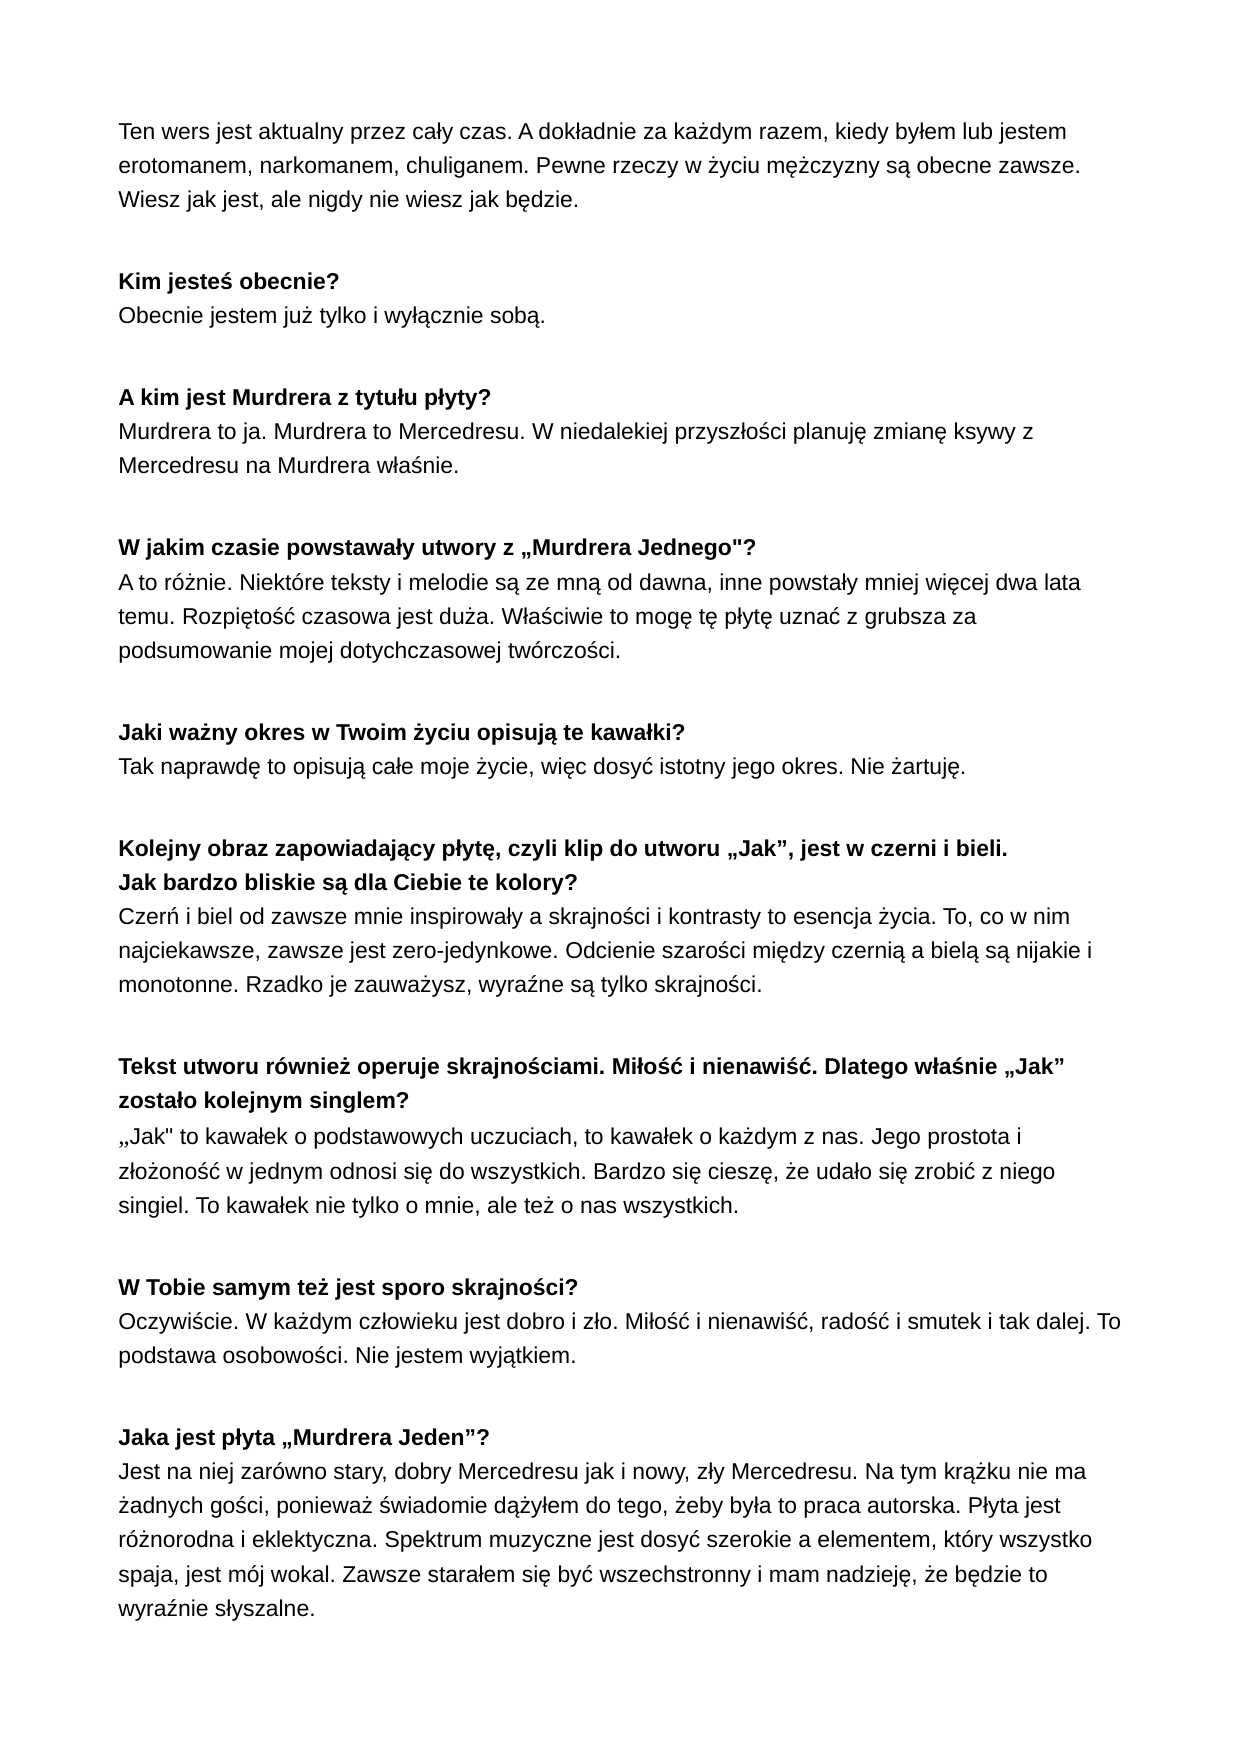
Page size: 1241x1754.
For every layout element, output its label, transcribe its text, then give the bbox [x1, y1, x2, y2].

text Murdrera to ja. Murdrera to Mercedresu. W niedalekiej przyszłości planuję zmianę ksywy z Mercedresu na Murdrera właśnie. [118, 418, 1122, 479]
text W Tobie samym też jest sporo skrajności? [118, 1274, 1122, 1300]
text Kolejny obraz zapowiadający płytę, czyli klip do utworu „Jak”, jest w czerni i bieli. [118, 834, 1122, 861]
text Czerń i biel od zawsze mnie inspirowały a skrajności i kontrasty to esencja życia. To, co w nim najciekawsze, zawsze jest zero-jedynkowe. Odcienie szarości między czernią a bielą są nijakie i monotonne. Rzadko je zauważysz, wyraźne są tylko skrajności. [118, 903, 1122, 997]
text Jest na niej zarówno stary, dobry Mercedresu jak i nowy, zły Mercedresu. Na tym krążku nie ma żadnych gości, ponieważ świadomie dążyłem do tego, żeby była to praca autorska. Płyta jest różnorodna i eklektyczna. Spektrum muzyczne jest dosyć szerokie a elementem, który wszystko spaja, jest mój wokal. Zawsze starałem się być wszechstronny i mam nadzieję, że będzie to wyraźnie słyszalne. [118, 1458, 1122, 1621]
text Jaki ważny okres w Twoim życiu opisują te kawałki? [118, 718, 1122, 745]
text W jakim czasie powstawały utwory z „Murdrera Jednego"? [118, 534, 1122, 561]
text Tekst utworu również operuje skrajnościami. Miłość i nienawiść. Dlatego właśnie „Jak” zostało kolejnym singlem? [118, 1053, 1122, 1113]
text Jak bardzo bliskie są dla Ciebie te kolory? [118, 869, 1122, 895]
text Jaka jest płyta „Murdrera Jeden”? [118, 1424, 1122, 1450]
text „Jak" to kawałek o podstawowych uczuciach, to kawałek o każdym z nas. Jego prostota i złożoność w jednym odnosi się do wszystkich. Bardzo się cieszę, że udało się zrobić z niego singiel. To kawałek nie tylko o mnie, ale też o nas wszystkich. [118, 1121, 1122, 1218]
text Tak naprawdę to opisują całe moje życie, więc dosyć istotny jego okres. Nie żartuję. [118, 753, 1122, 779]
text Obecnie jestem już tylko i wyłącznie sobą. [118, 302, 1122, 329]
text Ten wers jest aktualny przez cały czas. A dokładnie za każdym razem, kiedy byłem lub jestem erotomanem, narkomanem, chuliganem. Pewne rzeczy w życiu mężczyzny są obecne zawsze. Wiesz jak jest, ale nigdy nie wiesz jak będzie. [118, 118, 1122, 213]
text Oczywiście. W każdym człowieku jest dobro i zło. Miłość i nienawiść, radość i smutek i tak dalej. To podstawa osobowości. Nie jestem wyjątkiem. [118, 1308, 1122, 1368]
text A kim jest Murdrera z tytułu płyty? [118, 384, 1122, 411]
text A to różnie. Niektóre teksty i melodie są ze mną od dawna, inne powstały mniej więcej dwa lata temu. Rozpiętość czasowa jest duża. Właściwie to mogę tę płytę uznać z grubsza za podsumowanie mojej dotychczasowej twórczości. [118, 568, 1122, 663]
text Kim jesteś obecnie? [118, 268, 1122, 294]
